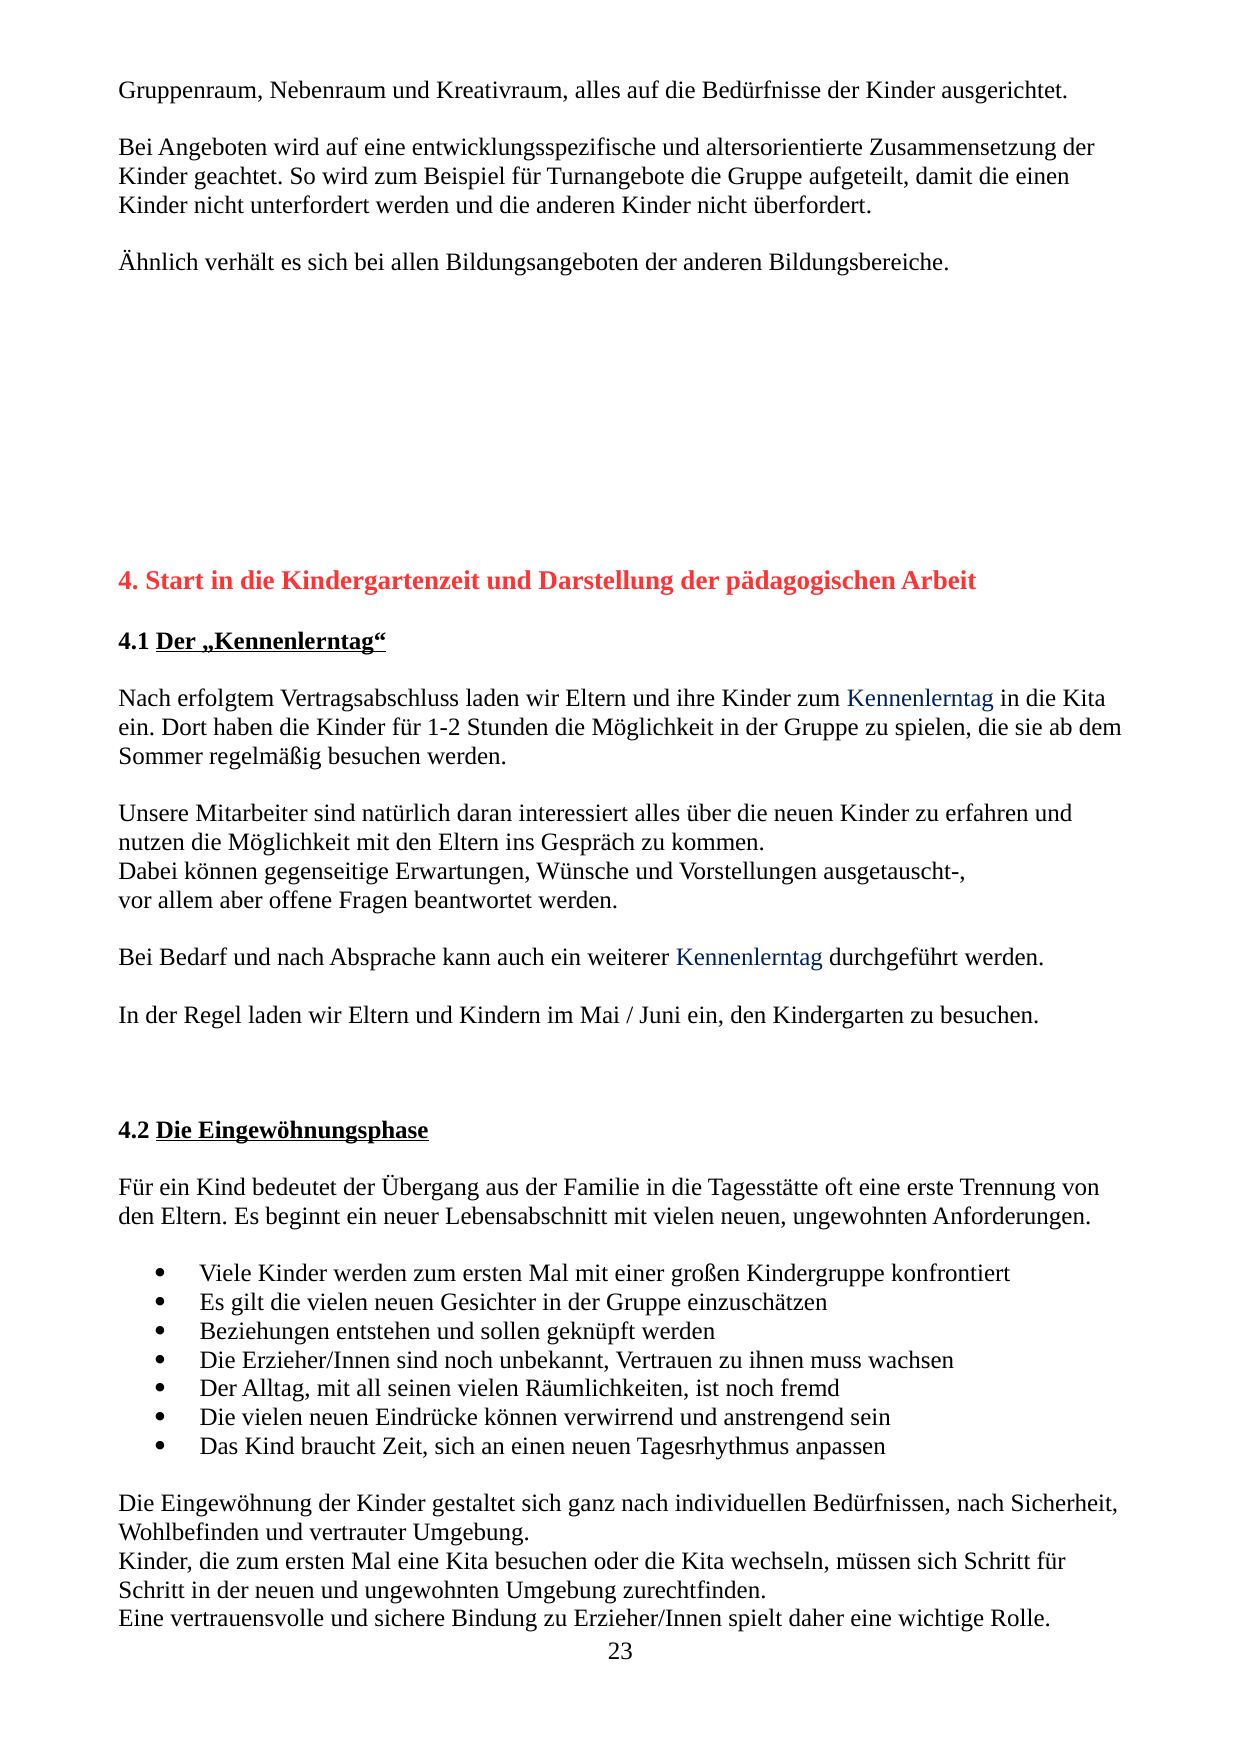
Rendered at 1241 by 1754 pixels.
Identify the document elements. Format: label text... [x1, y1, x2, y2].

text vor allem aber offene Fragen beantwortet werden. [118, 885, 1122, 913]
list Der Alltag, mit all seinen vielen Räumlichkeiten, ist noch fremd [156, 1373, 1122, 1402]
text Bei Bedarf und nach Absprache kann auch ein weiterer Kennenlerntag durchgeführt werden. [118, 942, 1122, 971]
text 4. Start in die Kindergartenzeit und Darstellung der pädagogischen Arbeit [118, 564, 1122, 595]
text Die Eingewöhnung der Kinder gestaltet sich ganz nach individuellen Bedürfnissen, nach Sicherheit, Wohlbefinden und vertrauter Umgebung. [118, 1488, 1122, 1546]
list Die vielen neuen Eindrücke können verwirrend und anstrengend sein [156, 1402, 1122, 1431]
text Für ein Kind bedeutet der Übergang aus der Familie in die Tagesstätte oft eine erste Trennung von den Eltern. Es beginnt ein neuer Lebensabschnitt mit vielen neuen, ungewohnten Anforderungen. [118, 1172, 1122, 1230]
text Eine vertrauensvolle und sichere Bindung zu Erzieher/Innen spielt daher eine wichtige Rolle. [118, 1603, 1122, 1632]
text 4.2 Die Eingewöhnungsphase [118, 1115, 1122, 1143]
text Ähnlich verhält es sich bei allen Bildungsangeboten der anderen Bildungsbereiche. [118, 247, 1122, 276]
text 4.1 Der „Kennenlerntag“ [118, 626, 1122, 655]
text Bei Angeboten wird auf eine entwicklungsspezifische und altersorientierte Zusammensetzung der Kinder geachtet. So wird zum Beispiel für Turnangebote die Gruppe aufgeteilt, damit die einen Kinder nicht unterfordert werden und die anderen Kinder nicht überfordert. [118, 132, 1122, 219]
text In der Regel laden wir Eltern und Kindern im Mai / Juni ein, den Kindergarten zu besuchen. [118, 1000, 1122, 1028]
list Die Erzieher/Innen sind noch unbekannt, Vertrauen zu ihnen muss wachsen [156, 1345, 1122, 1373]
text Dabei können gegenseitige Erwartungen, Wünsche und Vorstellungen ausgetauscht-, [118, 856, 1122, 885]
text Nach erfolgtem Vertragsabschluss laden wir Eltern und ihre Kinder zum Kennenlerntag in die Kita ein. Dort haben die Kinder für 1-2 Stunden die Möglichkeit in der Gruppe zu spielen, die sie ab dem Sommer regelmäßig besuchen werden. [118, 683, 1122, 770]
list Viele Kinder werden zum ersten Mal mit einer großen Kindergruppe konfrontiert [156, 1258, 1122, 1287]
list Das Kind braucht Zeit, sich an einen neuen Tagesrhythmus anpassen [156, 1431, 1122, 1460]
text Unsere Mitarbeiter sind natürlich daran interessiert alles über die neuen Kinder zu erfahren und nutzen die Möglichkeit mit den Eltern ins Gespräch zu kommen. [118, 798, 1122, 856]
list Beziehungen entstehen und sollen geknüpft werden [156, 1316, 1122, 1345]
text Gruppenraum, Nebenraum und Kreativraum, alles auf die Bedürfnisse der Kinder ausgerichtet. [118, 75, 1122, 104]
list Es gilt die vielen neuen Gesichter in der Gruppe einzuschätzen [156, 1287, 1122, 1316]
text Kinder, die zum ersten Mal eine Kita besuchen oder die Kita wechseln, müssen sich Schritt für Schritt in der neuen und ungewohnten Umgebung zurechtfinden. [118, 1546, 1122, 1603]
